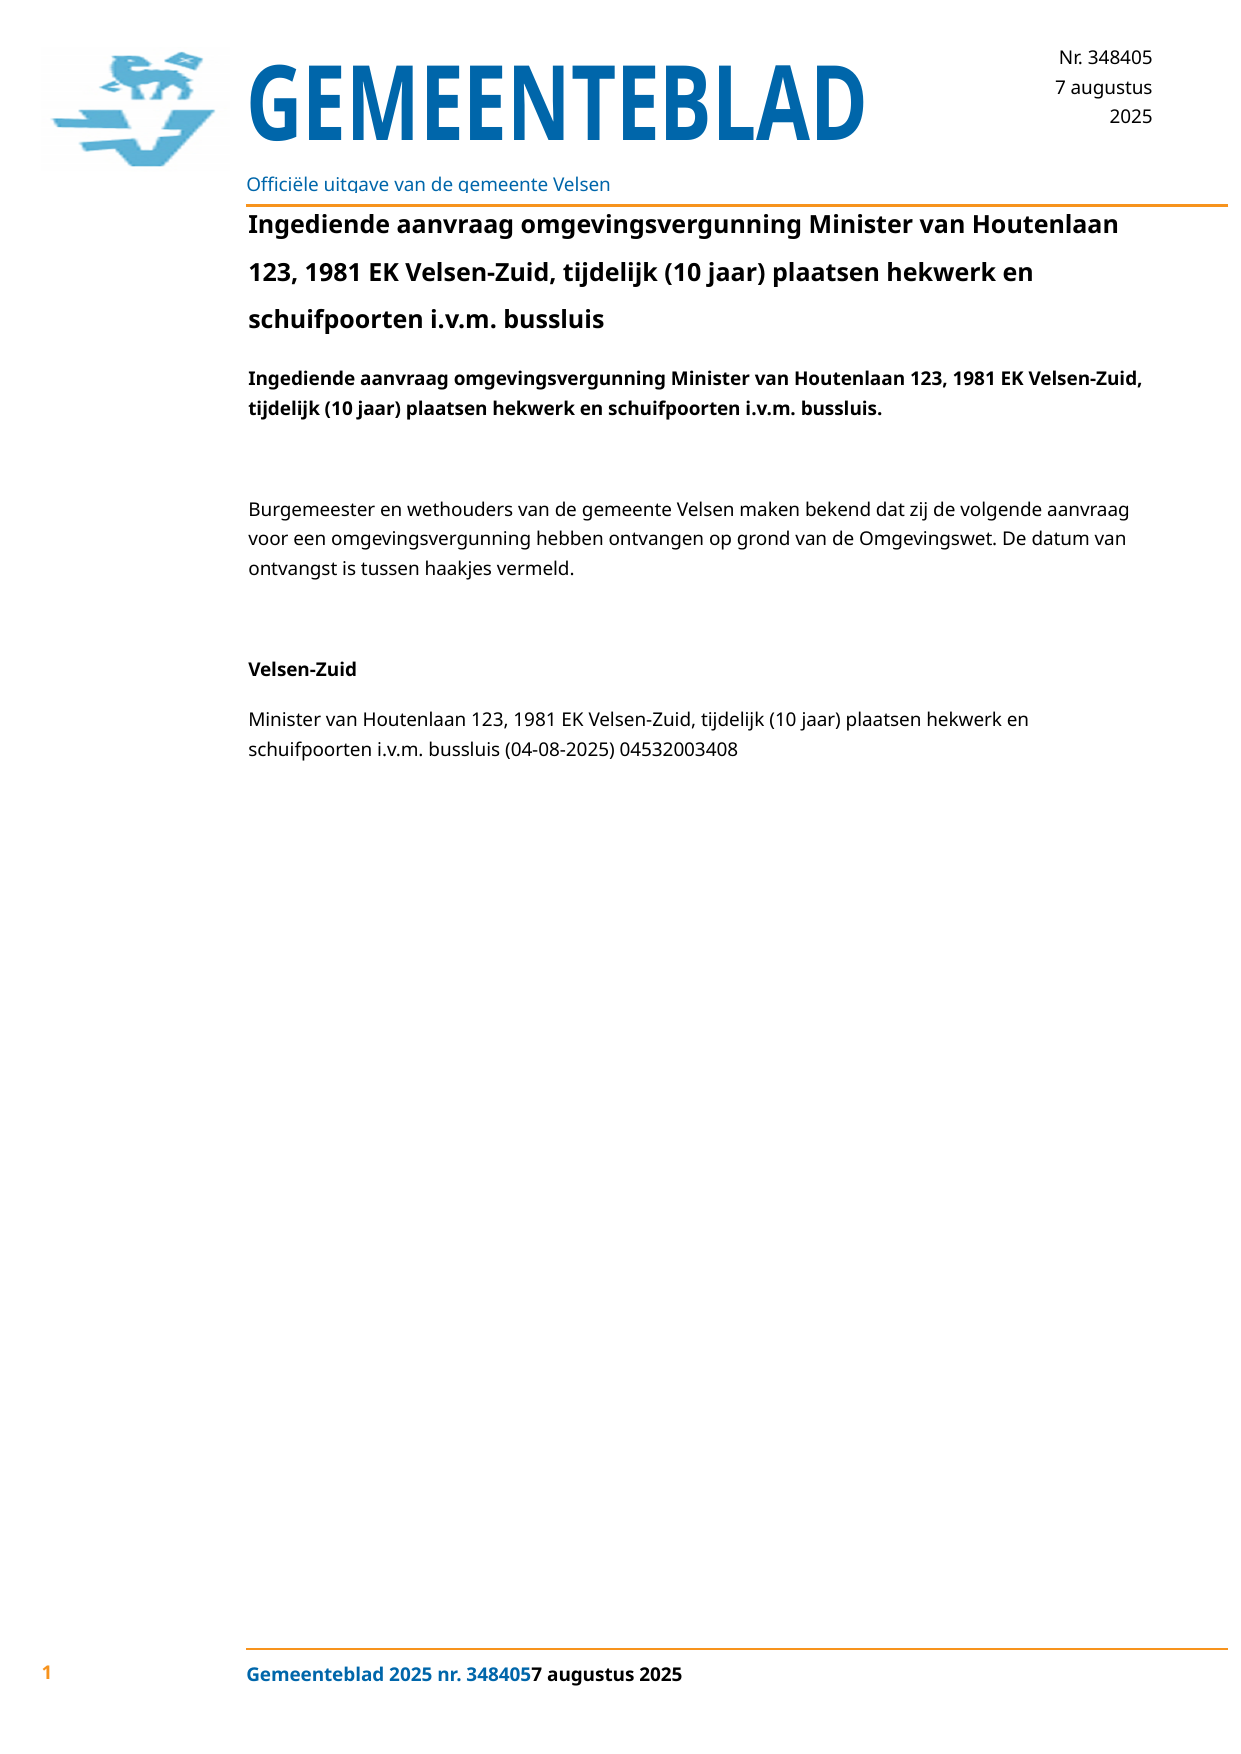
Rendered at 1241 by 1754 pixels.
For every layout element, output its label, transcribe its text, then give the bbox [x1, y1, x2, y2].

text Ingediende aanvraag omgevingsvergunning Minister van Houtenlaan 123, 1981 EK Velsen-Zuid, tijdelijk (10 jaar) plaatsen hekwerk en schuifpoorten i.v.m. bussluis. [248, 366, 1152, 421]
text Ingediende aanvraag omgevingsvergunning Minister van Houtenlaan 123, 1981 EK Velsen-Zuid, tijdelijk (10 jaar) plaatsen hekwerk en schuifpoorten i.v.m. bussluis [248, 207, 1152, 336]
text Burgemeester en wethouders van de gemeente Velsen maken bekend dat zij de volgende aanvraag voor een omgevingsvergunning hebben ontvangen op grond van de Omgevingswet. De datum van ontvangst is tussen haakjes vermeld. [248, 496, 1152, 581]
picture [41, 47, 231, 172]
text Velsen-Zuid [248, 656, 1152, 682]
text Minister van Houtenlaan 123, 1981 EK Velsen-Zuid, tijdelijk (10 jaar) plaatsen hekwerk en schuifpoorten i.v.m. bussluis (04-08-2025) 04532003408 [248, 706, 1152, 762]
